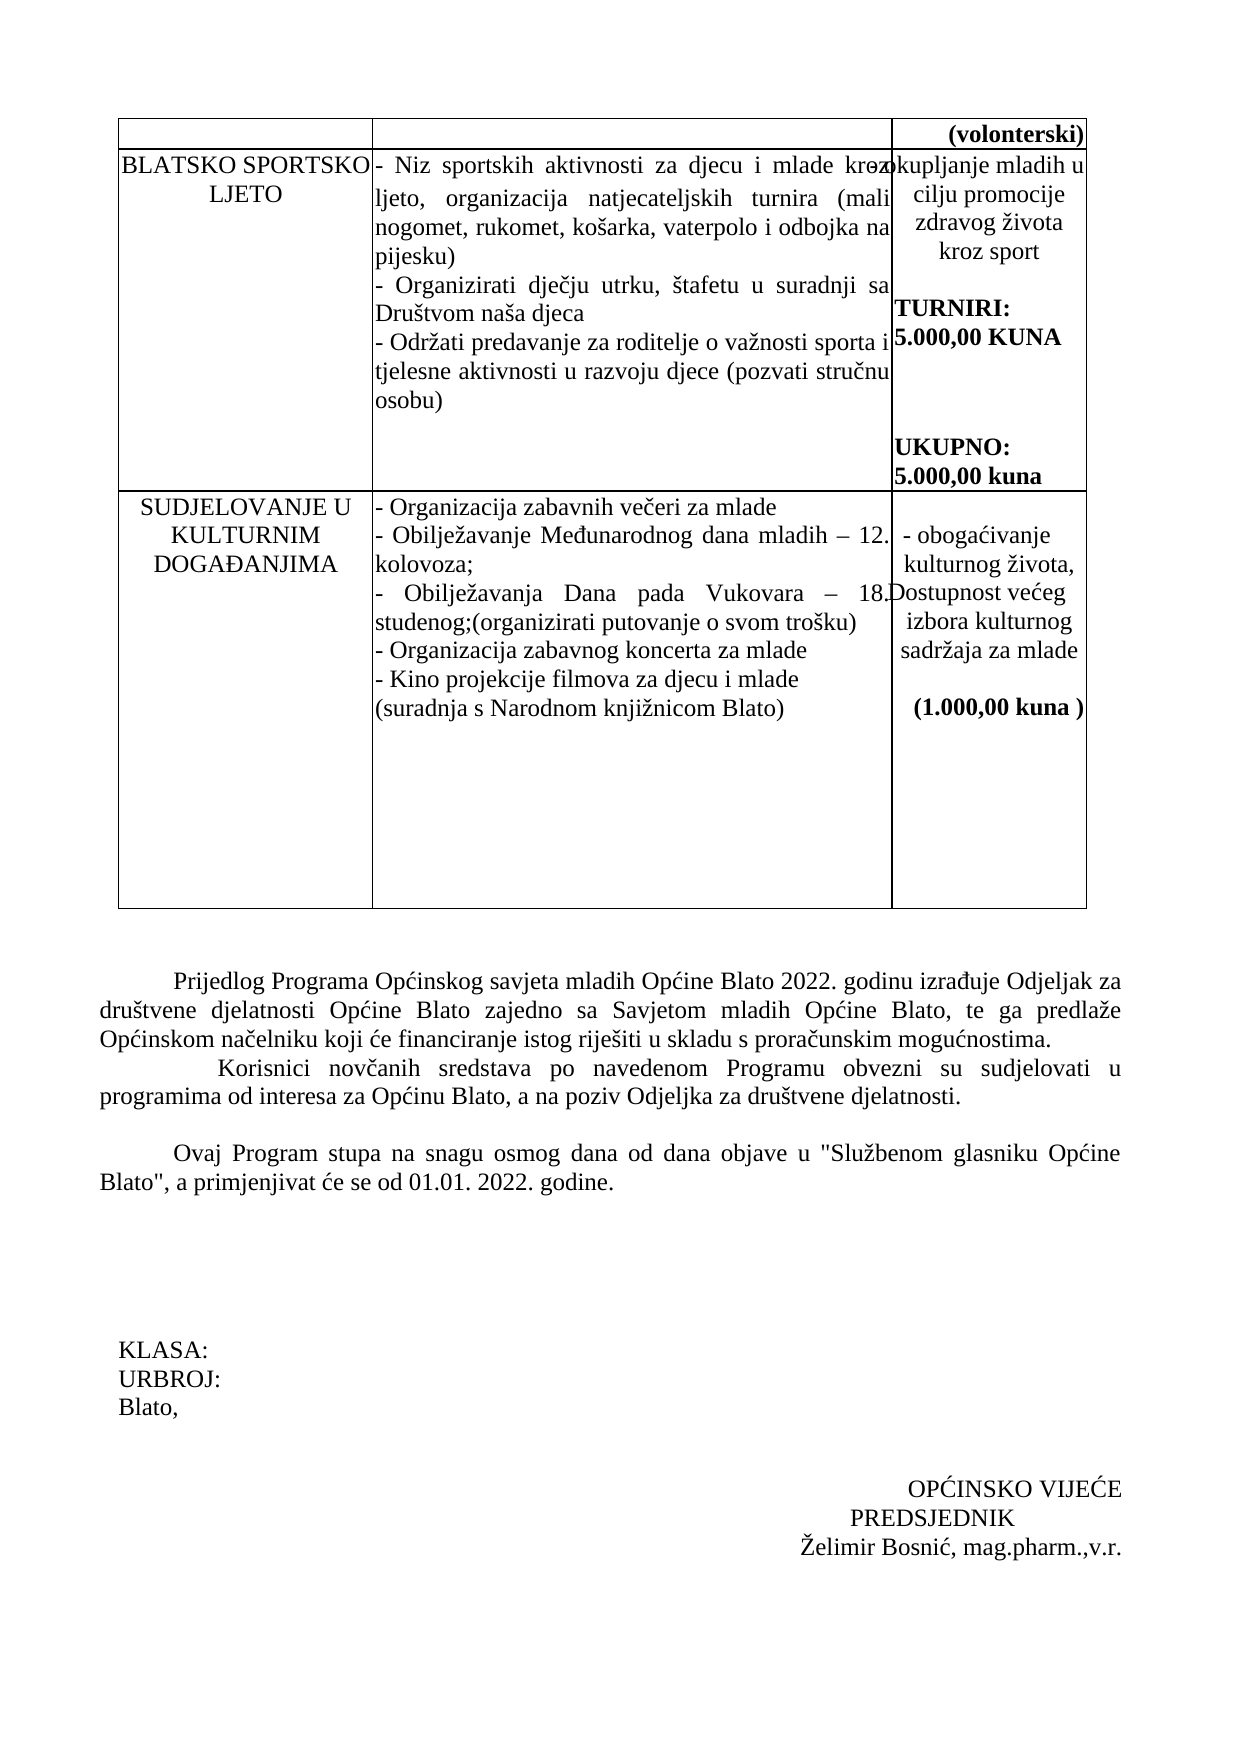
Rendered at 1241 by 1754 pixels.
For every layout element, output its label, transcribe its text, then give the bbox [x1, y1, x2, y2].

text Korisnici novčanih sredstava po navedenom Programu obvezni su sudjelovati u programima od interesa za Općinu Blato, a na poziv Odjeljka za društvene djelatnosti. [99, 1053, 1122, 1110]
text URBROJ: [118, 1364, 1122, 1392]
text OPĆINSKO VIJEĆE [118, 1474, 1122, 1503]
table_cell (volonterski) [893, 119, 1086, 148]
table_cell SUDJELOVANJE U KULTURNIM DOGAĐANJIMA [119, 492, 372, 908]
text Ovaj Program stupa na snagu osmog dana od dana objave u "Službenom glasniku Općine Blato", a primjenjivat će se od 01.01. 2022. godine. [99, 1138, 1122, 1196]
text PREDSJEDNIK [118, 1503, 1122, 1532]
table_cell - Organizacija zabavnih večeri za mlade - Obilježavanje Međunarodnog dana mladih – 12. kolovoza; - Obilježavanja Dana pada Vukovara – 18. studenog;(organizirati putovanje o svom trošku) - Organizacija zabavnog koncerta za mlade - Kino projekcije filmova za djecu i mlade (suradnja s Narodnom knjižnicom Blato) [373, 492, 891, 908]
table_cell - Niz sportskih aktivnosti za djecu i mlade kroz ljeto, organizacija natjecateljskih turnira (mali nogomet, rukomet, košarka, vaterpolo i odbojka na pijesku) - Organizirati dječju utrku, štafetu u suradnji sa Društvom naša djeca - Održati predavanje za roditelje o važnosti sporta i tjelesne aktivnosti u razvoju djece (pozvati stručnu osobu) [373, 150, 891, 490]
table_cell - obogaćivanje kulturnog života, Dostupnost većeg izbora kulturnog sadržaja za mlade (1.000,00 kuna ) [893, 492, 1086, 908]
text Blato, [118, 1392, 1122, 1421]
table_cell [373, 119, 891, 148]
text KLASA: [118, 1335, 1122, 1364]
text Prijedlog Programa Općinskog savjeta mladih Općine Blato 2022. godinu izrađuje Odjeljak za društvene djelatnosti Općine Blato zajedno sa Savjetom mladih Općine Blato, te ga predlaže Općinskom načelniku koji će financiranje istog riješiti u skladu s proračunskim mogućnostima. [99, 966, 1122, 1053]
table_cell [119, 119, 372, 148]
text Želimir Bosnić, mag.pharm.,v.r. [118, 1532, 1122, 1560]
table_cell BLATSKO SPORTSKO LJETO [119, 150, 372, 490]
table_cell - okupljanje mladih u cilju promocije zdravog života kroz sport TURNIRI: 5.000,00 KUNA UKUPNO: 5.000,00 kuna [893, 150, 1086, 490]
